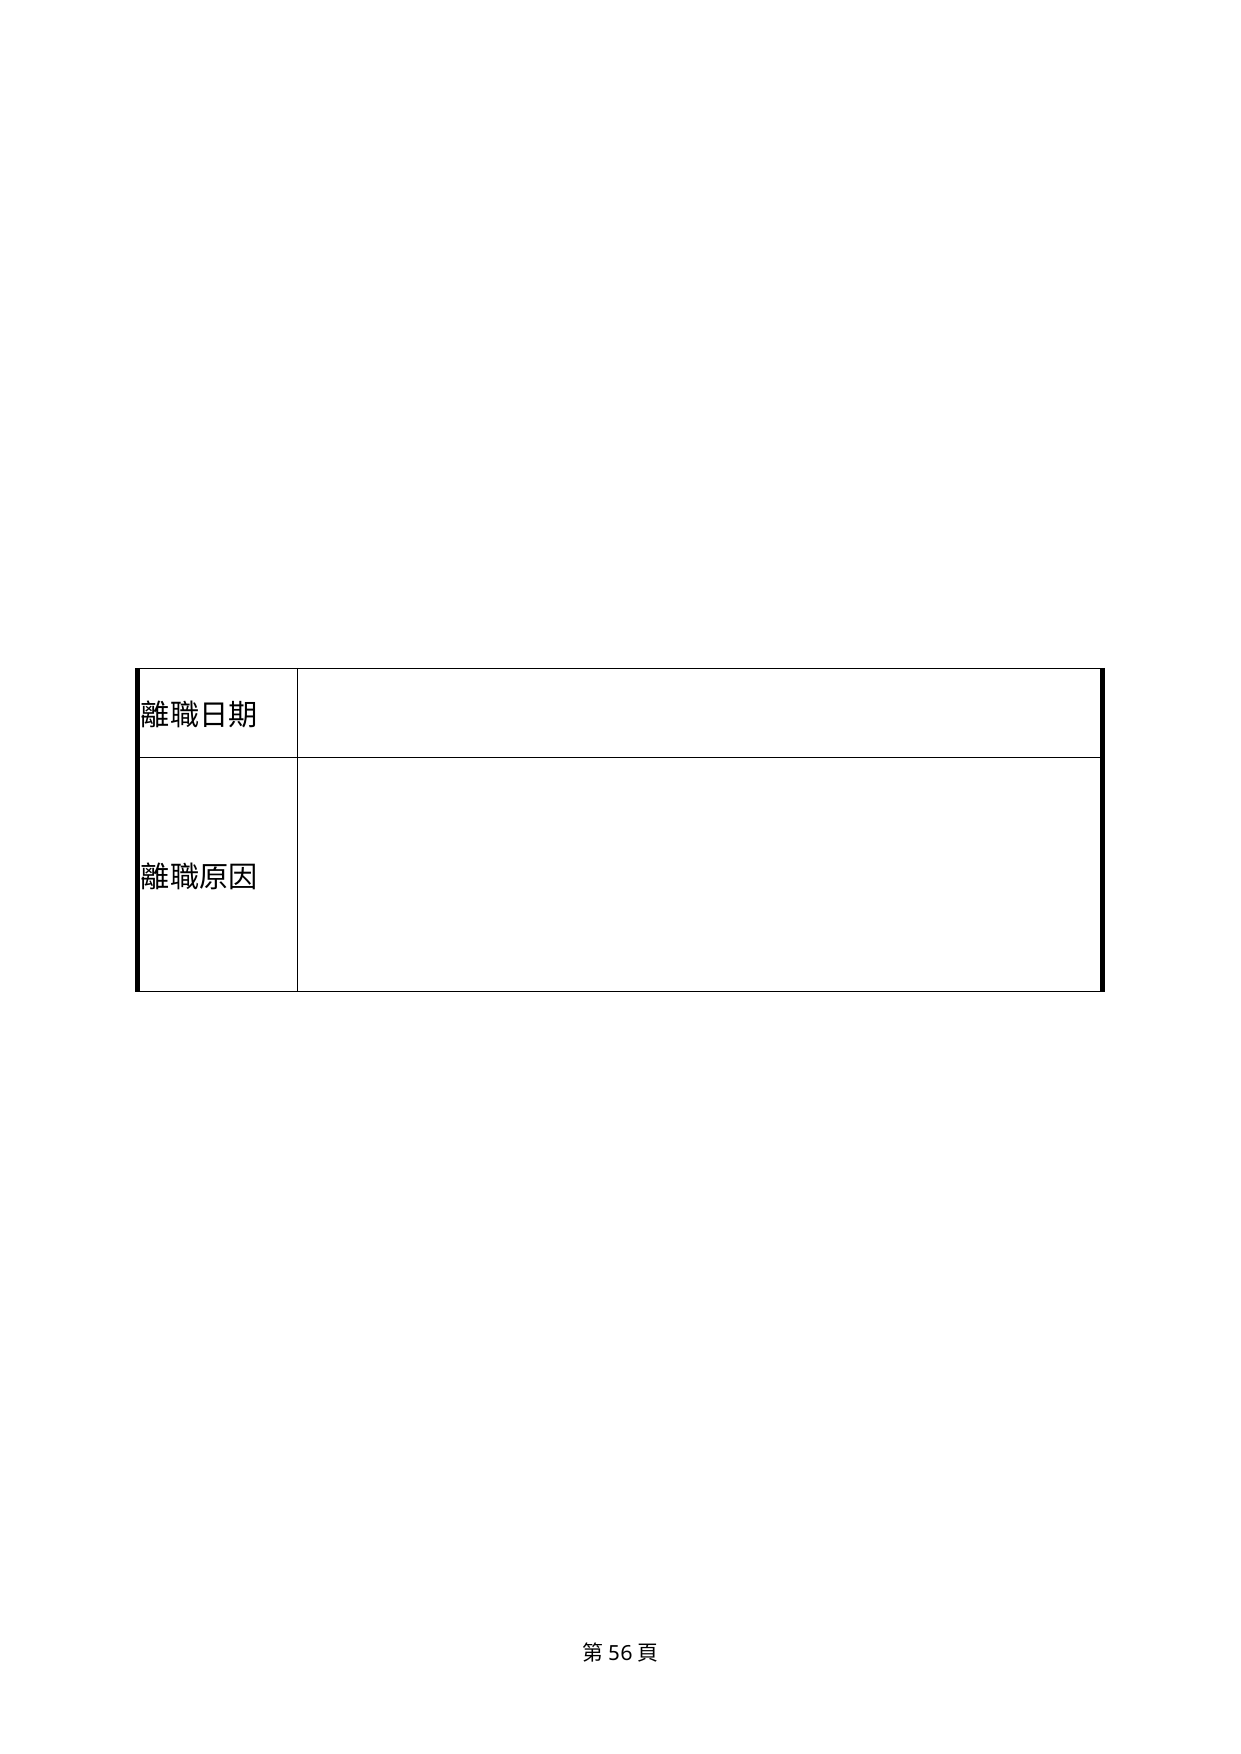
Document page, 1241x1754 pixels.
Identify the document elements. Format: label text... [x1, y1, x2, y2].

table_cell [298, 669, 1100, 757]
table_cell 離職日期 [140, 669, 297, 757]
table_cell [298, 758, 1100, 991]
table_cell 離職原因 [140, 758, 297, 991]
